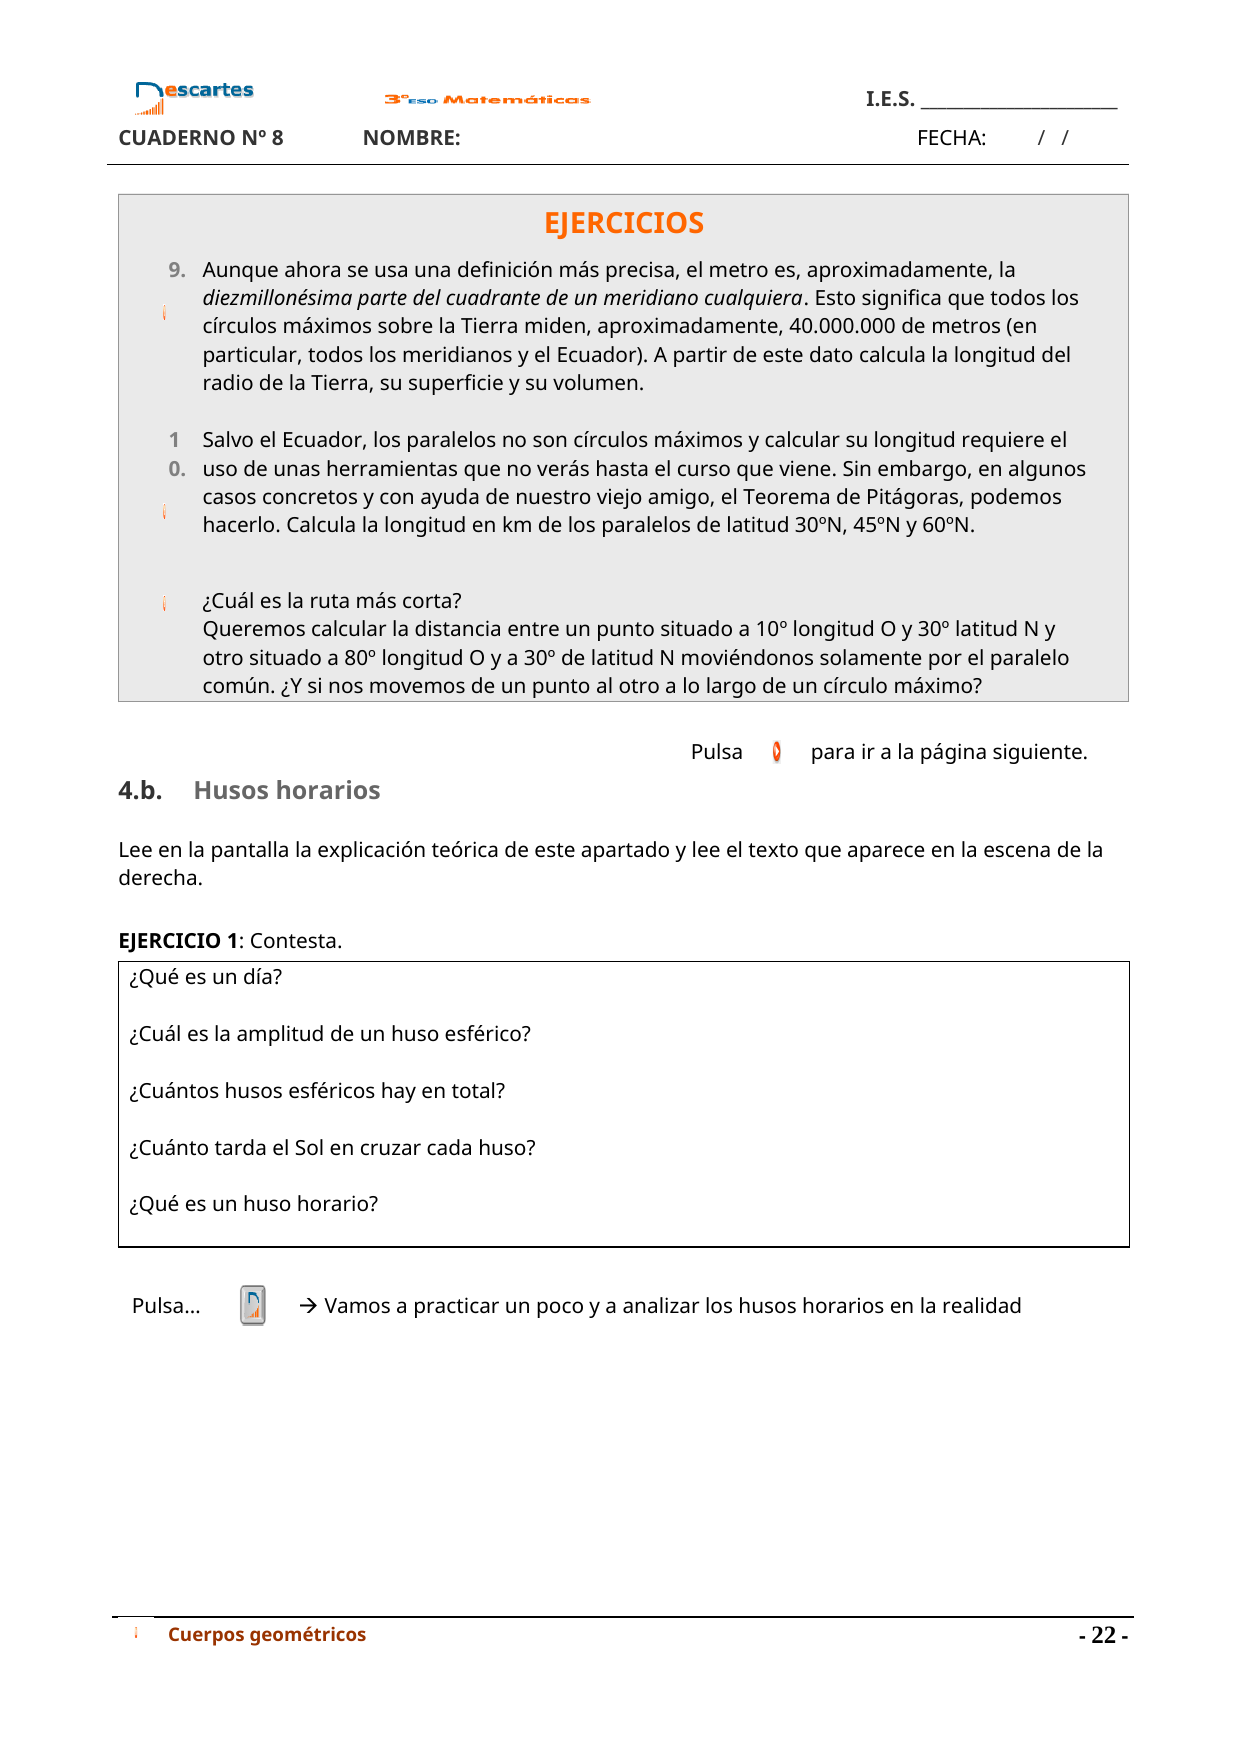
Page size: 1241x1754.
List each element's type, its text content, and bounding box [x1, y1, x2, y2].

table_cell [135, 296, 191, 397]
table_header Salvo el Ecuador, los paralelos no son círculos máximos y calcular su longitud requiere el uso de unas herramientas que no verás hasta el curso que viene. Sin embargo, en algunos casos concretos y con ayuda de nuestro viejo amigo, el Teorema de Pitágoras, podemos hacerlo. Calcula la longitud en km de los paralelos de latitud 30ºN, 45ºN y 60ºN. [191, 425, 1110, 558]
table_cell ¿Cuál es la amplitud de un huso esférico? [119, 1019, 1129, 1076]
table_header ¿Qué es un día? [119, 962, 1129, 1019]
text EJERCICIOS [135, 202, 1113, 242]
table_header [749, 731, 804, 772]
text Lee en la pantalla la explicación teórica de este apartado y lee el texto que aparece en la escena de la derecha. [118, 835, 1122, 892]
table_header  Vamos a practicar un poco y a analizar los husos horarios en la realidad [287, 1276, 1129, 1335]
picture [134, 82, 257, 115]
picture [134, 1626, 138, 1638]
table_header [212, 1276, 287, 1335]
table_header [112, 731, 675, 772]
table_header [135, 586, 191, 700]
table_header Pulsa… [107, 1276, 212, 1335]
picture [772, 740, 781, 764]
table_header Pulsa [675, 731, 749, 772]
table_cell ¿Cuánto tarda el Sol en cruzar cada huso? [119, 1133, 1129, 1161]
table_cell [119, 1161, 1129, 1189]
text EJERCICIO 1: Contesta. [118, 926, 1122, 955]
table_header Aunque ahora se usa una definición más precisa, el metro es, aproximadamente, la diezmillonésima parte del cuadrante de un meridiano cualquiera. Esto significa que todos los círculos máximos sobre la Tierra miden, aproximadamente, 40.000.000 de metros (en particular, todos los meridianos y el Ecuador). A partir de este dato calcula la longitud del radio de la Tierra, su superficie y su volumen. [191, 255, 1110, 397]
text 4.b. Husos horarios [118, 772, 1122, 806]
table_header [135, 255, 191, 296]
table_cell [119, 1218, 1129, 1246]
picture [239, 1285, 266, 1326]
table_header [135, 425, 191, 495]
table_header ¿Cuál es la ruta más corta? Queremos calcular la distancia entre un punto situado a 10º longitud O y 30º latitud N y otro situado a 80º longitud O y a 30º de latitud N moviéndonos solamente por el paralelo común. ¿Y si nos movemos de un punto al otro a lo largo de un círculo máximo? [191, 586, 1110, 700]
table_cell [135, 495, 191, 558]
table_cell ¿Qué es un huso horario? [119, 1190, 1129, 1218]
table_cell ¿Cuántos husos esféricos hay en total? [119, 1076, 1129, 1133]
table_header para ir a la página siguiente. [805, 731, 1134, 772]
